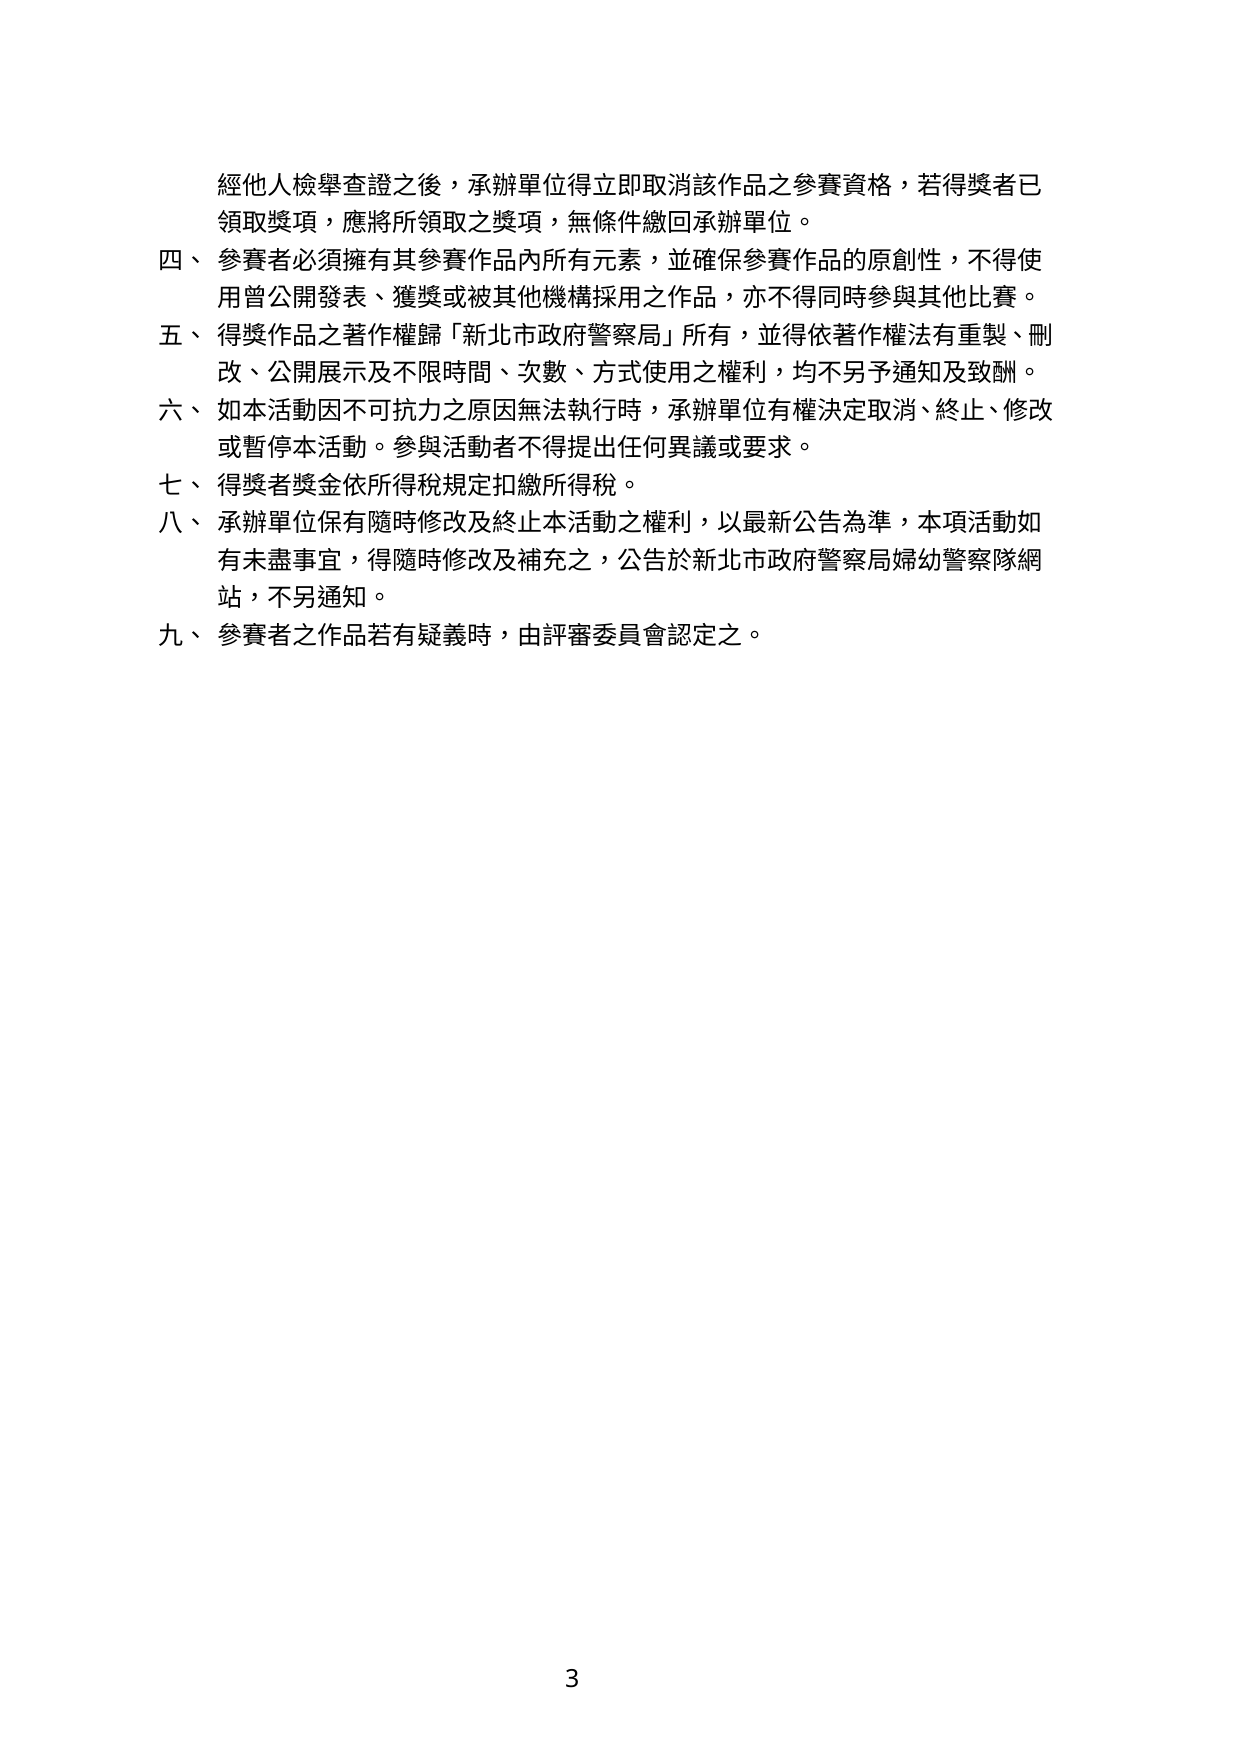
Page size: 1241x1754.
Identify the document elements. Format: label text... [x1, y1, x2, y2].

list 如本活動因不可抗力之原因無法執行時，承辦單位有權決定取消、終止、修改或暫停本活動。參與活動者不得提出任何異議或要求。 [158, 389, 1053, 464]
list 得獎者獎金依所得稅規定扣繳所得稅。 [158, 464, 1053, 502]
list 承辦單位保有隨時修改及終止本活動之權利，以最新公告為準，本項活動如有未盡事宜，得隨時修改及補充之，公告於新北市政府警察局婦幼警察隊網站，不另通知。 [158, 502, 1053, 614]
list 參賽者之作品若有疑義時，由評審委員會認定之。 [158, 614, 1053, 652]
list 得獎作品之著作權歸「新北市政府警察局」所有，並得依著作權法有重製、刪改、公開展示及不限時間、次數、方式使用之權利，均不另予通知及致酬。 [158, 314, 1053, 389]
list 經他人檢舉查證之後，承辦單位得立即取消該作品之參賽資格，若得獎者已領取獎項，應將所領取之獎項，無條件繳回承辦單位。 [158, 164, 1053, 239]
list 參賽者必須擁有其參賽作品內所有元素，並確保參賽作品的原創性，不得使用曾公開發表、獲獎或被其他機構採用之作品，亦不得同時參與其他比賽。 [158, 239, 1053, 314]
